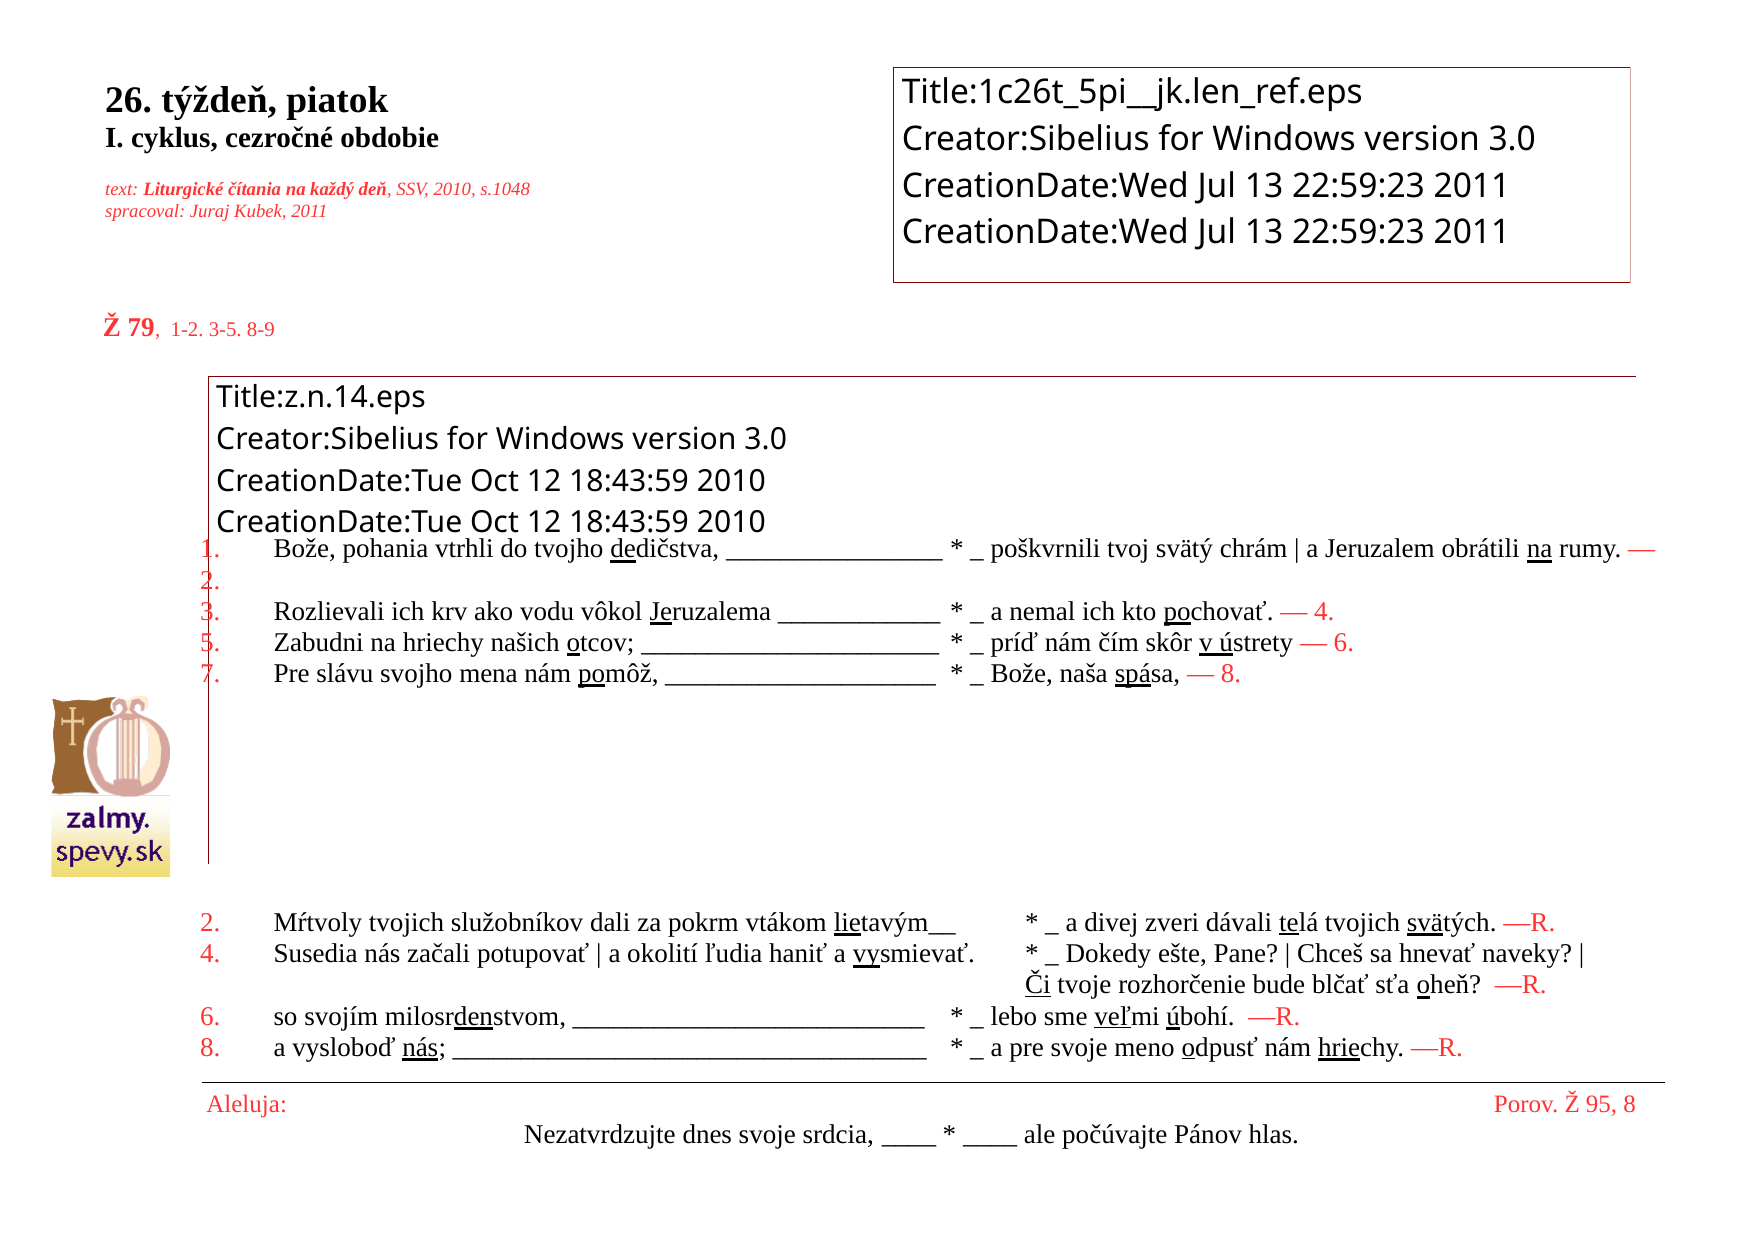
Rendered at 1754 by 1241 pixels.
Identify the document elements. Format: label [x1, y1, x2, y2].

picture [51, 696, 171, 877]
